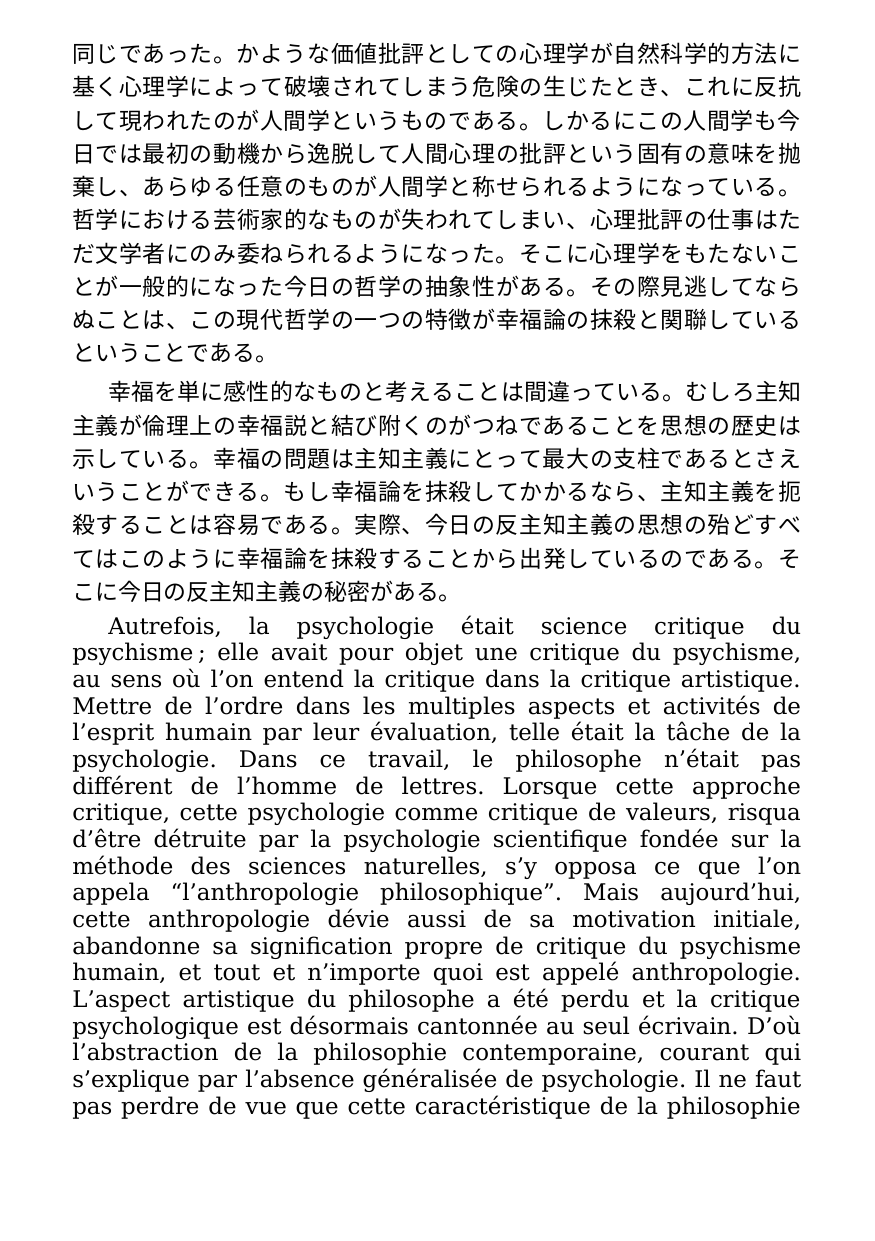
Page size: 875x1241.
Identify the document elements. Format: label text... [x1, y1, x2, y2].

text 幸福を単に感性的なものと考えることは間違っている。むしろ主知主義が倫理上の幸福説と結び附くのがつねであることを思想の歴史は示している。幸福の問題は主知主義にとって最大の支柱であるとさえいうことができる。もし幸福論を抹殺してかかるなら、主知主義を扼殺することは容易である。実際、今日の反主知主義の思想の殆どすべてはこのように幸福論を抹殺することから出発しているのである。そこに今日の反主知主義の秘密がある。 [72, 374, 802, 607]
text 同じであった。かような価値批評としての心理学が自然科学的方法に基く心理学によって破壊されてしまう危険の生じたとき、これに反抗して現われたのが人間学というものである。しかるにこの人間学も今日では最初の動機から逸脱して人間心理の批評という固有の意味を抛棄し、あらゆる任意のものが人間学と称せられるようになっている。哲学における芸術家的なものが失われてしまい、心理批評の仕事はただ文学者にのみ委ねられるようになった。そこに心理学をもたないことが一般的になった今日の哲学の抽象性がある。その際見逃してならぬことは、この現代哲学の一つの特徴が幸福論の抹殺と関聯しているということである。 [72, 36, 802, 368]
text Autrefois, la psychologie était science critique du psychisme ; elle avait pour objet une critique du psychisme, au sens où l’on entend la critique dans la critique artistique. Mettre de l’ordre dans les multiples aspects et activités de l’esprit humain par leur évaluation, telle était la tâche de la psychologie. Dans ce travail, le philosophe n’était pas différent de l’homme de lettres. Lorsque cette approche critique, cette psychologie comme critique de valeurs, risqua d’être détruite par la psychologie scientifique fondée sur la méthode des sciences naturelles, s’y opposa ce que l’on appela “l’anthropologie philosophique”. Mais aujourd’hui, cette anthropologie dévie aussi de sa motivation initiale, abandonne sa signification propre de critique du psychisme humain, et tout et n’importe quoi est appelé anthropologie. L’aspect artistique du philosophe a été perdu et la critique psychologique est désormais cantonnée au seul écrivain. D’où l’abstraction de la philosophie contemporaine, courant qui s’explique par l’absence généralisée de psychologie. Il ne faut pas perdre de vue que cette caractéristique de la philosophie [72, 613, 802, 1119]
